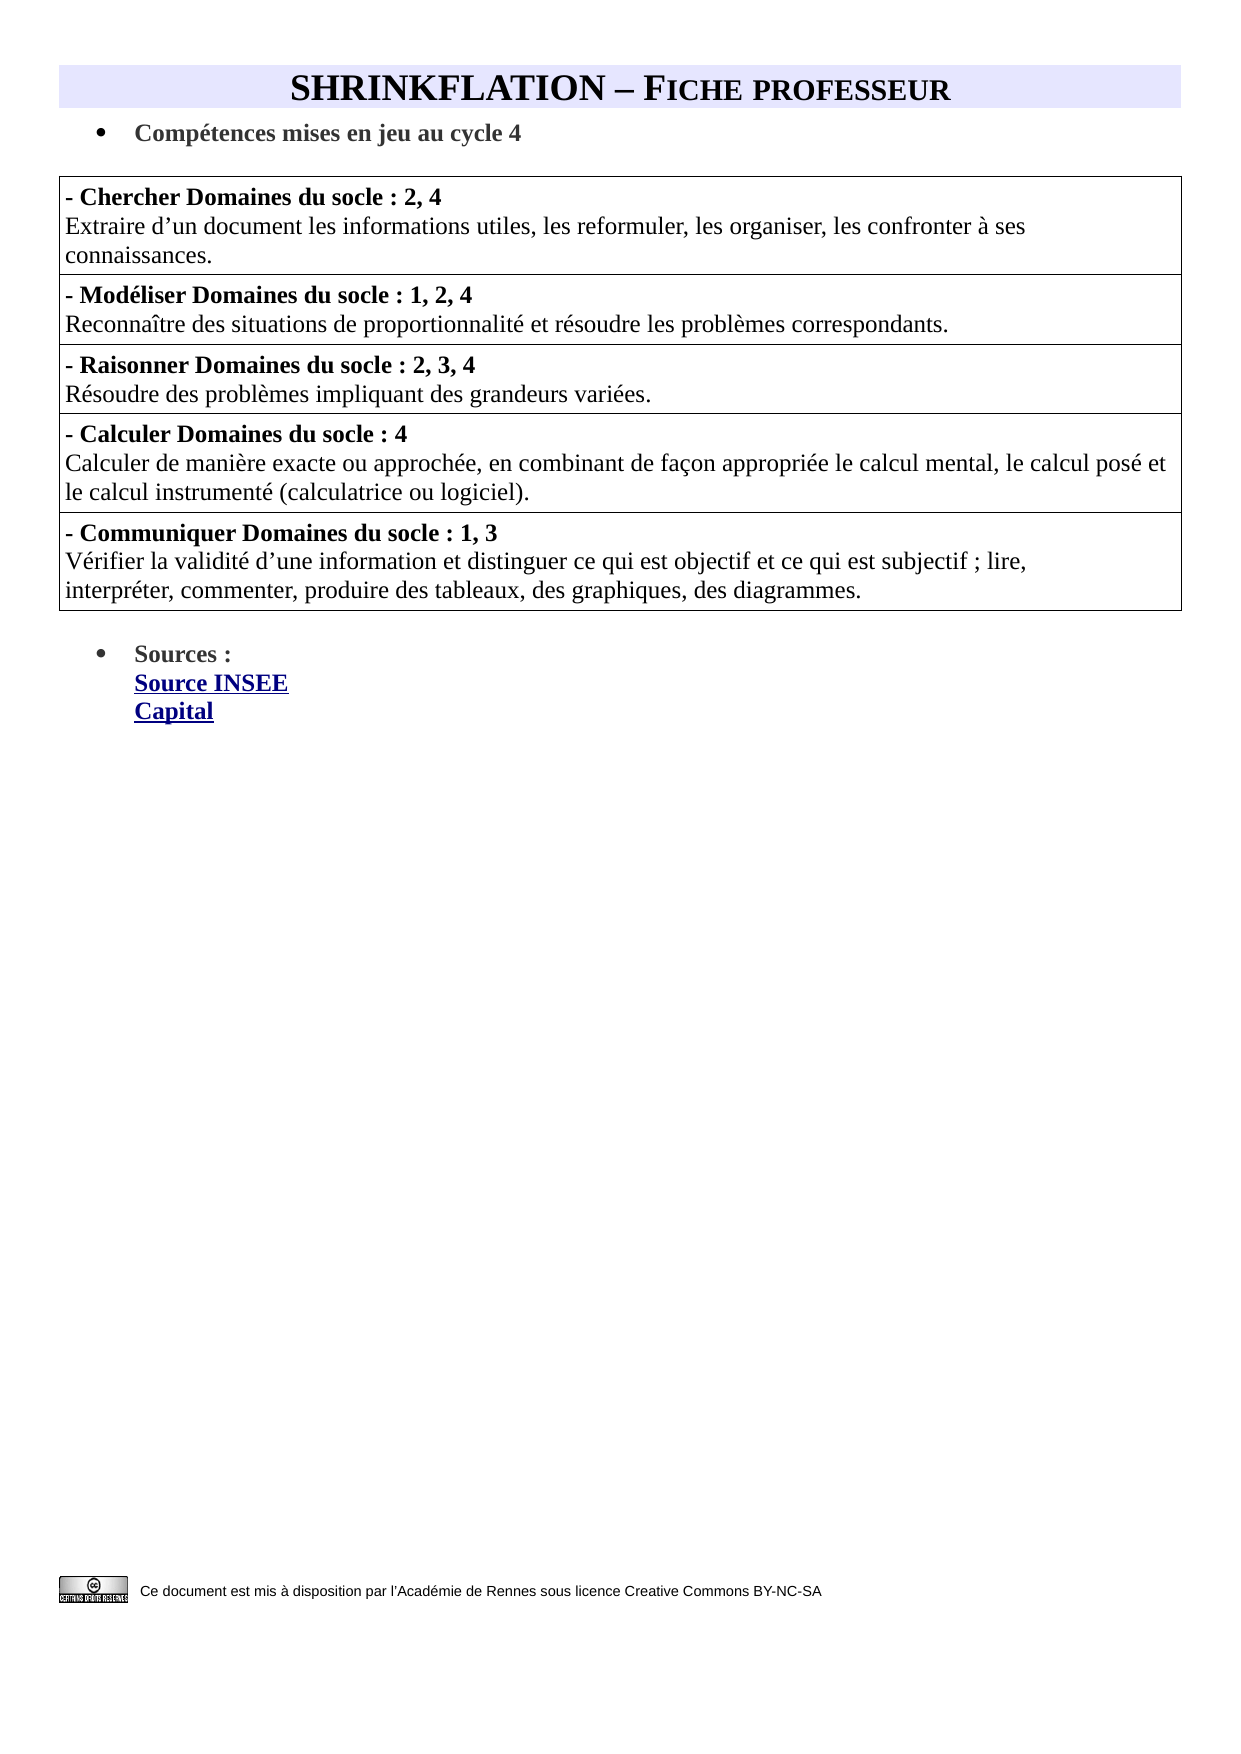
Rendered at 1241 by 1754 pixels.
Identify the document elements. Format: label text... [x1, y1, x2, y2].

table_header - Chercher Domaines du socle : 2, 4 Extraire d’un document les informations utiles, les reformuler, les organiser, les confronter à ses connaissances. [60, 177, 1181, 274]
list Compétences mises en jeu au cycle 4 [97, 118, 1181, 147]
table_cell - Calculer Domaines du socle : 4 Calculer de manière exacte ou approchée, en combinant de façon appropriée le calcul mental, le calcul posé et le calcul instrumenté (calculatrice ou logiciel). [60, 414, 1181, 511]
text Source INSEE [134, 668, 1181, 696]
list Sources : [97, 639, 1181, 668]
table_cell - Communiquer Domaines du socle : 1, 3 Vérifier la validité d’une information et distinguer ce qui est objectif et ce qui est subjectif ; lire, interpréter, commenter, produire des tableaux, des graphiques, des diagrammes. [60, 513, 1181, 610]
table_cell - Modéliser Domaines du socle : 1, 2, 4 Reconnaître des situations de proportionnalité et résoudre les problèmes correspondants. [60, 275, 1181, 344]
picture [59, 1576, 128, 1603]
table_cell - Raisonner Domaines du socle : 2, 3, 4 Résoudre des problèmes impliquant des grandeurs variées. [60, 345, 1181, 413]
text Capital [134, 696, 1181, 754]
